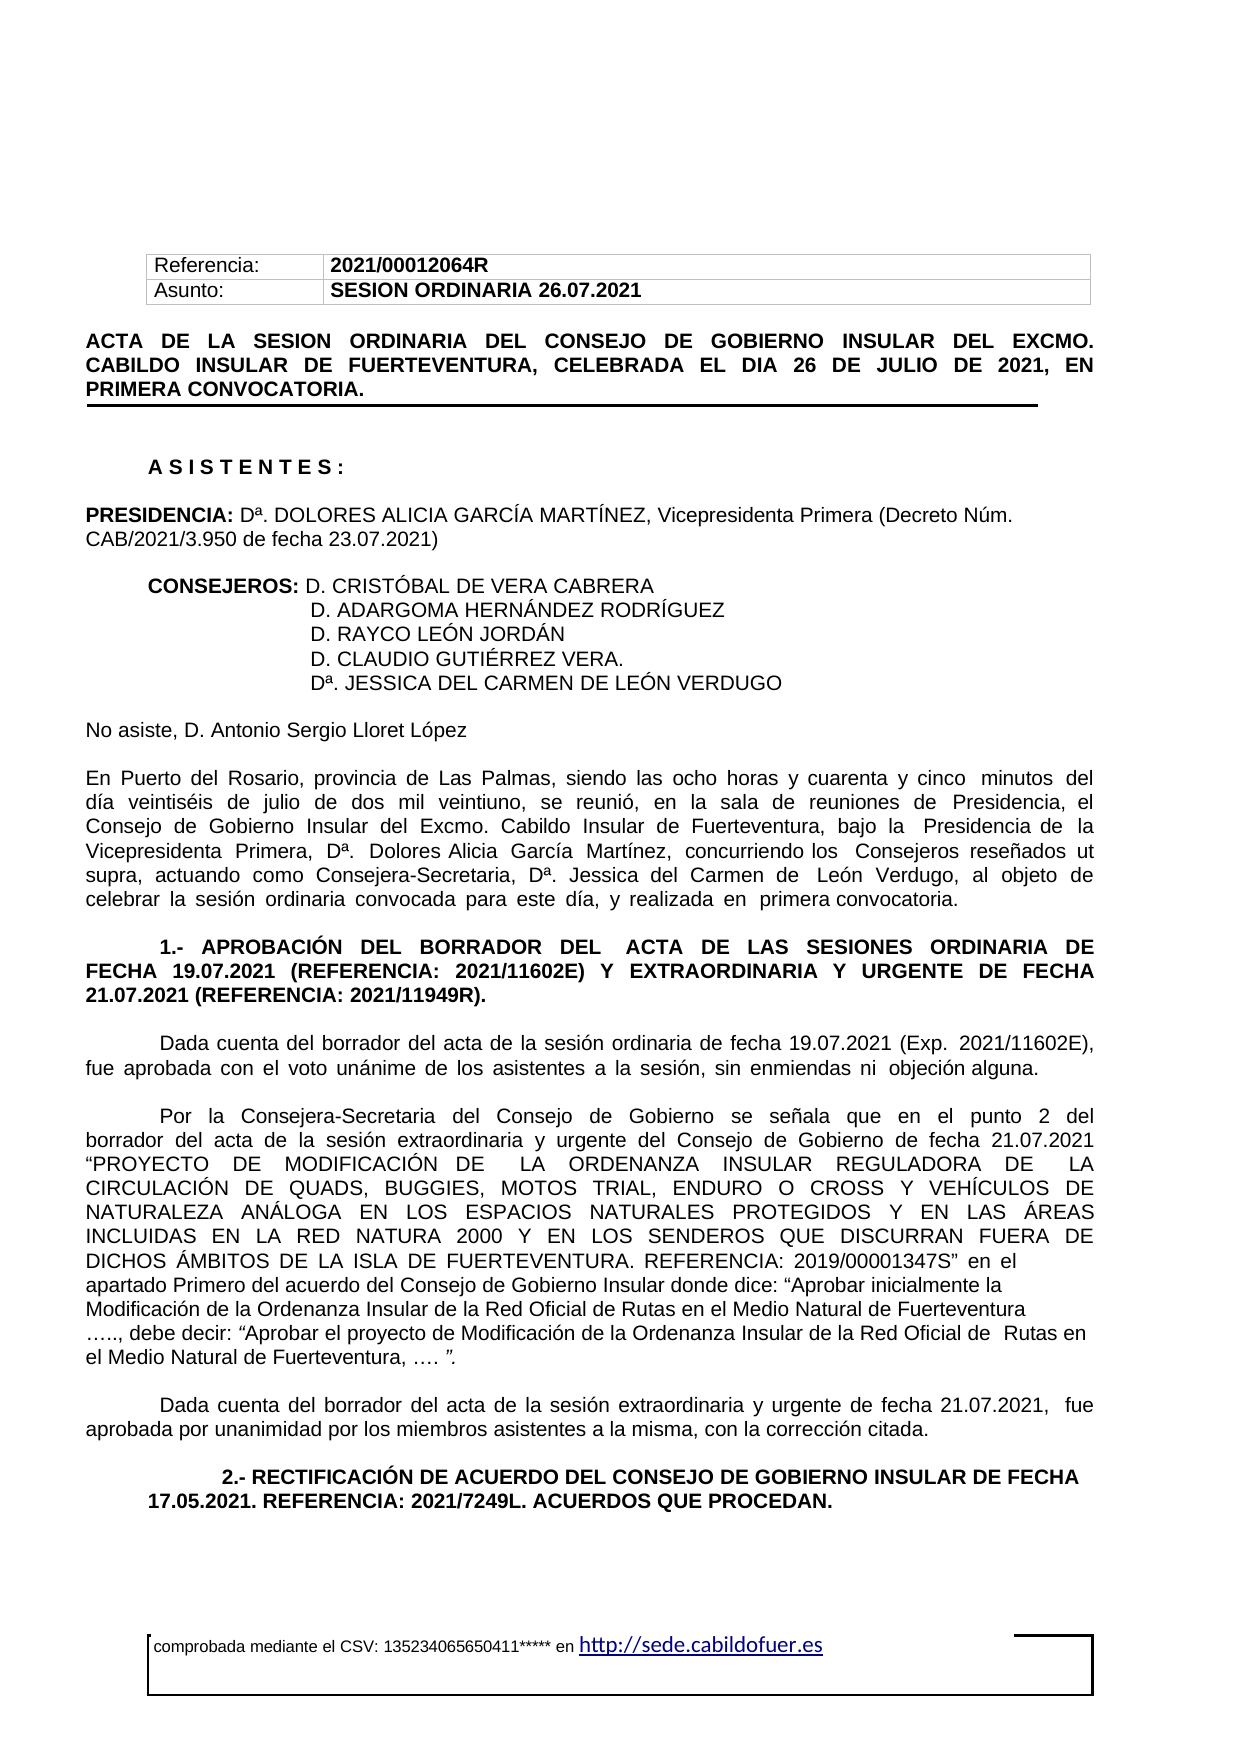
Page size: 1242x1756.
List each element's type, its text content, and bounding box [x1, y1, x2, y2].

text ….., debe decir: “Aprobar el proyecto de Modificación de la Ordenanza Insular de la Red Oficial de Rutas en el Medio Natural de Fuerteventura, …. ”. [85, 1321, 1096, 1369]
text D. ADARGOMA HERNÁNDEZ RODRÍGUEZ [310, 599, 1108, 622]
text D. CLAUDIO GUTIÉRREZ VERA. [310, 646, 1108, 670]
subtitle ACTA DE LA SESION ORDINARIA DEL CONSEJO DE GOBIERNO INSULAR DEL EXCMO. CABILDO INSULAR DE FUERTEVENTURA, CELEBRADA EL DIA 26 DE JULIO DE 2021, EN PRIMERA CONVOCATORIA. [85, 328, 1095, 401]
table_header 2021/00012064R [324, 255, 1090, 279]
text Dada cuenta del borrador del acta de la sesión ordinaria de fecha 19.07.2021 (Exp. 2021/11602E), fue aprobada con el voto unánime de los asistentes a la sesión, sin enmiendas ni objeción alguna. [85, 1031, 1094, 1079]
text No asiste, D. Antonio Sergio Lloret López [85, 718, 1108, 742]
subtitle 2.- RECTIFICACIÓN DE ACUERDO DEL CONSEJO DE GOBIERNO INSULAR DE FECHA [222, 1465, 1108, 1489]
text A S I S T E N T E S : [148, 455, 1108, 479]
text D. RAYCO LEÓN JORDÁN [310, 622, 1108, 646]
text Dada cuenta del borrador del acta de la sesión extraordinaria y urgente de fecha 21.07.2021, fue aprobada por unanimidad por los miembros asistentes a la misma, con la corrección citada. [85, 1393, 1094, 1441]
table_cell Asunto: [147, 280, 323, 304]
text 17.05.2021. REFERENCIA: 2021/7249L. ACUERDOS QUE PROCEDAN. [148, 1489, 1108, 1513]
table_cell SESION ORDINARIA 26.07.2021 [324, 280, 1090, 304]
text CONSEJEROS: D. CRISTÓBAL DE VERA CABRERA [148, 574, 1108, 598]
text apartado Primero del acuerdo del Consejo de Gobierno Insular donde dice: “Aprobar inicialmente la Modificación de la Ordenanza Insular de la Red Oficial de Rutas en el Medio Natural de Fuerteventura [85, 1272, 1090, 1321]
text En Puerto del Rosario, provincia de Las Palmas, siendo las ocho horas y cuarenta y cinco minutos del día veintiséis de julio de dos mil veintiuno, se reunió, en la sala de reuniones de Presidencia, el Consejo de Gobierno Insular del Excmo. Cabildo Insular de Fuerteventura, bajo la Presidencia de la Vicepresidenta Primera, Dª. Dolores Alicia García Martínez, concurriendo los Consejeros reseñados ut supra, actuando como Consejera-Secretaria, Dª. Jessica del Carmen de León Verdugo, al objeto de celebrar la sesión ordinaria convocada para este día, y realizada en primera convocatoria. [85, 766, 1094, 911]
text Por la Consejera-Secretaria del Consejo de Gobierno se señala que en el punto 2 del borrador del acta de la sesión extraordinaria y urgente del Consejo de Gobierno de fecha 21.07.2021 “PROYECTO DE MODIFICACIÓN DE LA ORDENANZA INSULAR REGULADORA DE LA CIRCULACIÓN DE QUADS, BUGGIES, MOTOS TRIAL, ENDURO O CROSS Y VEHÍCULOS DE NATURALEZA ANÁLOGA EN LOS ESPACIOS NATURALES PROTEGIDOS Y EN LAS ÁREAS INCLUIDAS EN LA RED NATURA 2000 Y EN LOS SENDEROS QUE DISCURRAN FUERA DE DICHOS ÁMBITOS DE LA ISLA DE FUERTEVENTURA. REFERENCIA: 2019/00001347S” en el [85, 1103, 1094, 1272]
text Dª. JESSICA DEL CARMEN DE LEÓN VERDUGO [310, 670, 1108, 694]
subtitle 1.- APROBACIÓN DEL BORRADOR DEL ACTA DE LAS SESIONES ORDINARIA DE FECHA 19.07.2021 (REFERENCIA: 2021/11602E) Y EXTRAORDINARIA Y URGENTE DE FECHA 21.07.2021 (REFERENCIA: 2021/11949R). [85, 935, 1095, 1007]
table_header Referencia: [147, 255, 323, 279]
text PRESIDENCIA: Dª. DOLORES ALICIA GARCÍA MARTÍNEZ, Vicepresidenta Primera (Decreto Núm. CAB/2021/3.950 de fecha 23.07.2021) [85, 502, 1096, 551]
